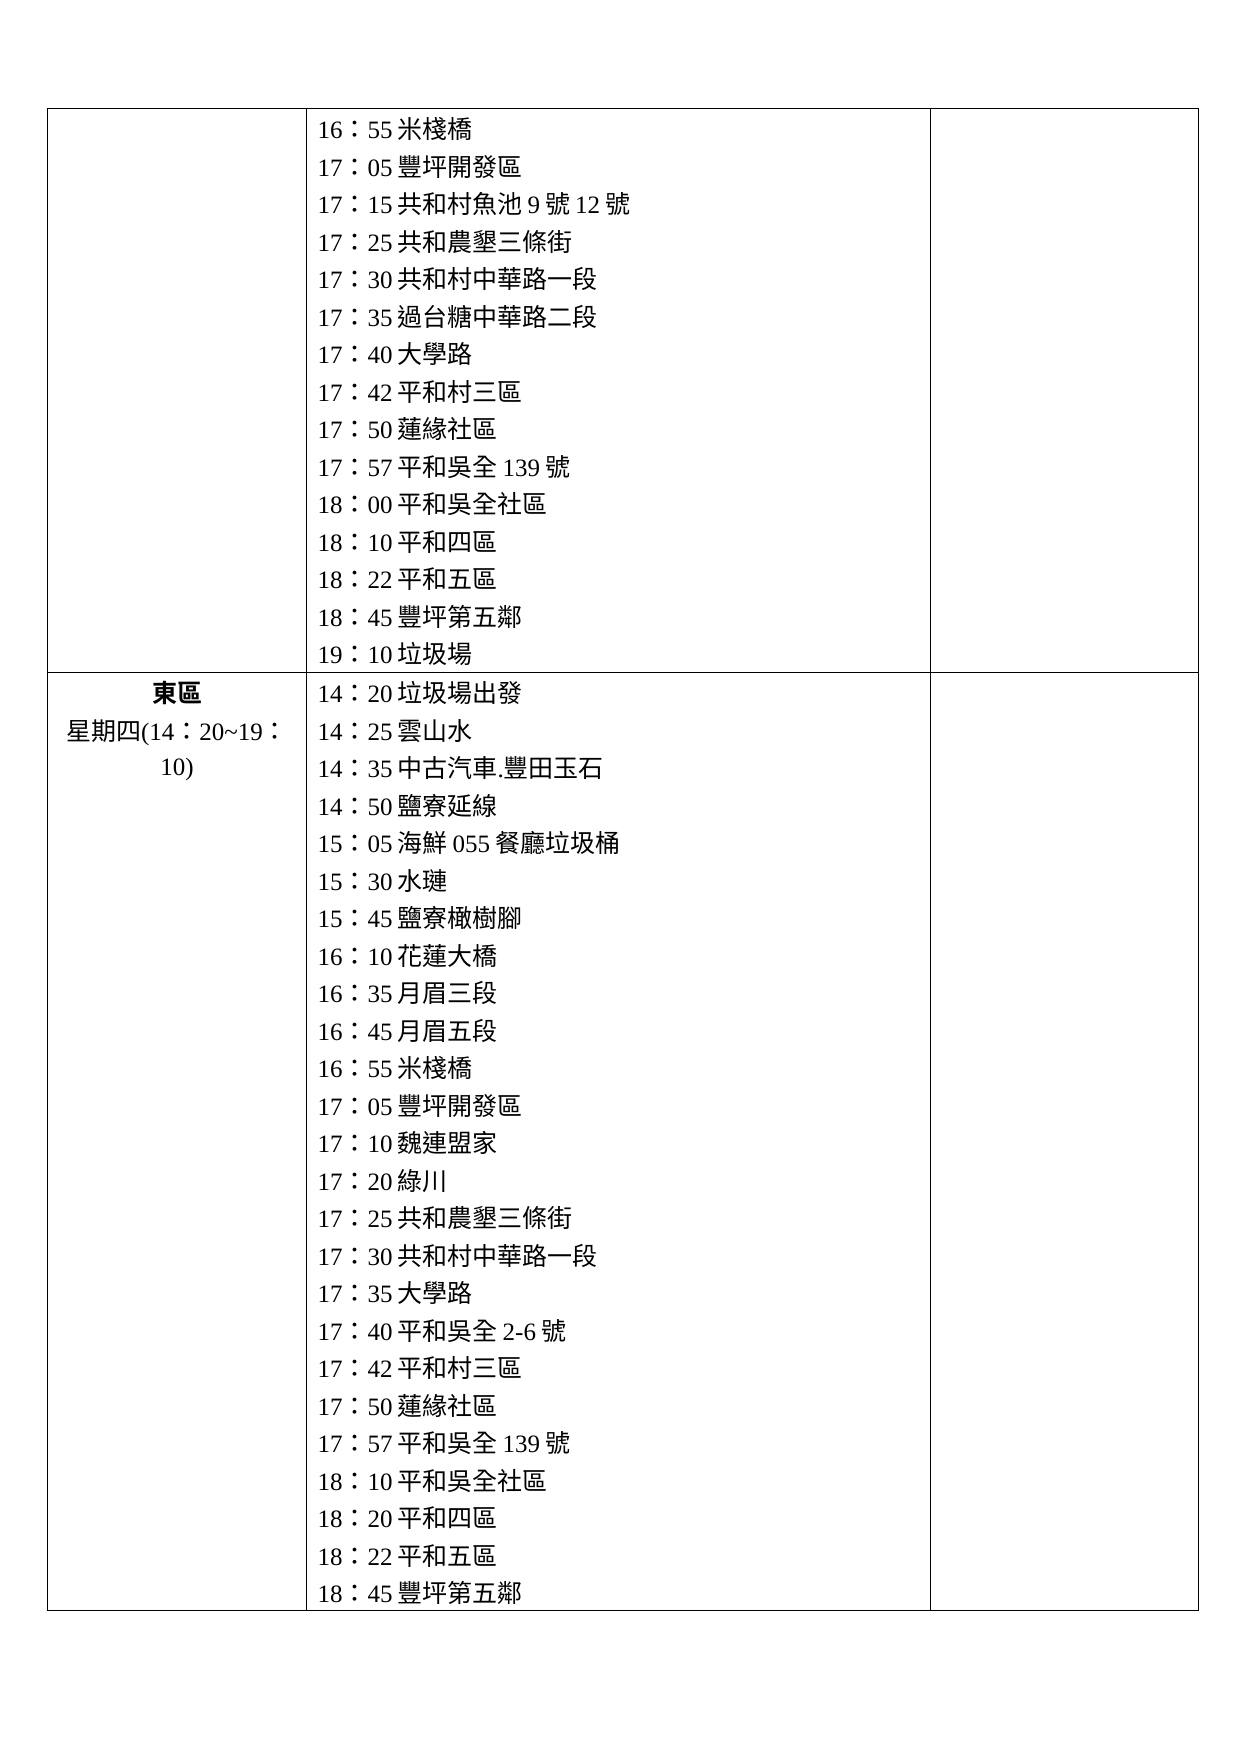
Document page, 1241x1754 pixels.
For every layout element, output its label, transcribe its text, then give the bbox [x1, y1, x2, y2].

table_cell 16：55米棧橋 17：05豐坪開發區 17：15共和村魚池9號12號 17：25共和農墾三條街 17：30共和村中華路一段 17：35過台糖中華路二段 17：40大學路 17：42平和村三區 17：50蓮緣社區 17：57平和吳全139號 18：00平和吳全社區 18：10平和四區 18：22平和五區 18：45豐坪第五鄰 19：10垃圾場 [307, 109, 930, 672]
table_cell 東區 星期四(14：20~19：10) [48, 673, 306, 1610]
table_cell [931, 673, 1198, 1610]
table_cell [48, 109, 306, 672]
table_cell [931, 109, 1198, 672]
table_cell 14：20垃圾場出發 14：25雲山水 14：35中古汽車.豐田玉石 14：50鹽寮延線 15：05海鮮055餐廳垃圾桶 15：30水璉 15：45鹽寮橄樹腳 16：10花蓮大橋 16：35月眉三段 16：45月眉五段 16：55米棧橋 17：05豐坪開發區 17：10魏連盟家 17：20綠川 17：25共和農墾三條街 17：30共和村中華路一段 17：35大學路 17：40平和吳全2-6號 17：42平和村三區 17：50蓮緣社區 17：57平和吳全139號 18：10平和吳全社區 18：20平和四區 18：22平和五區 18：45豐坪第五鄰 [307, 673, 930, 1610]
